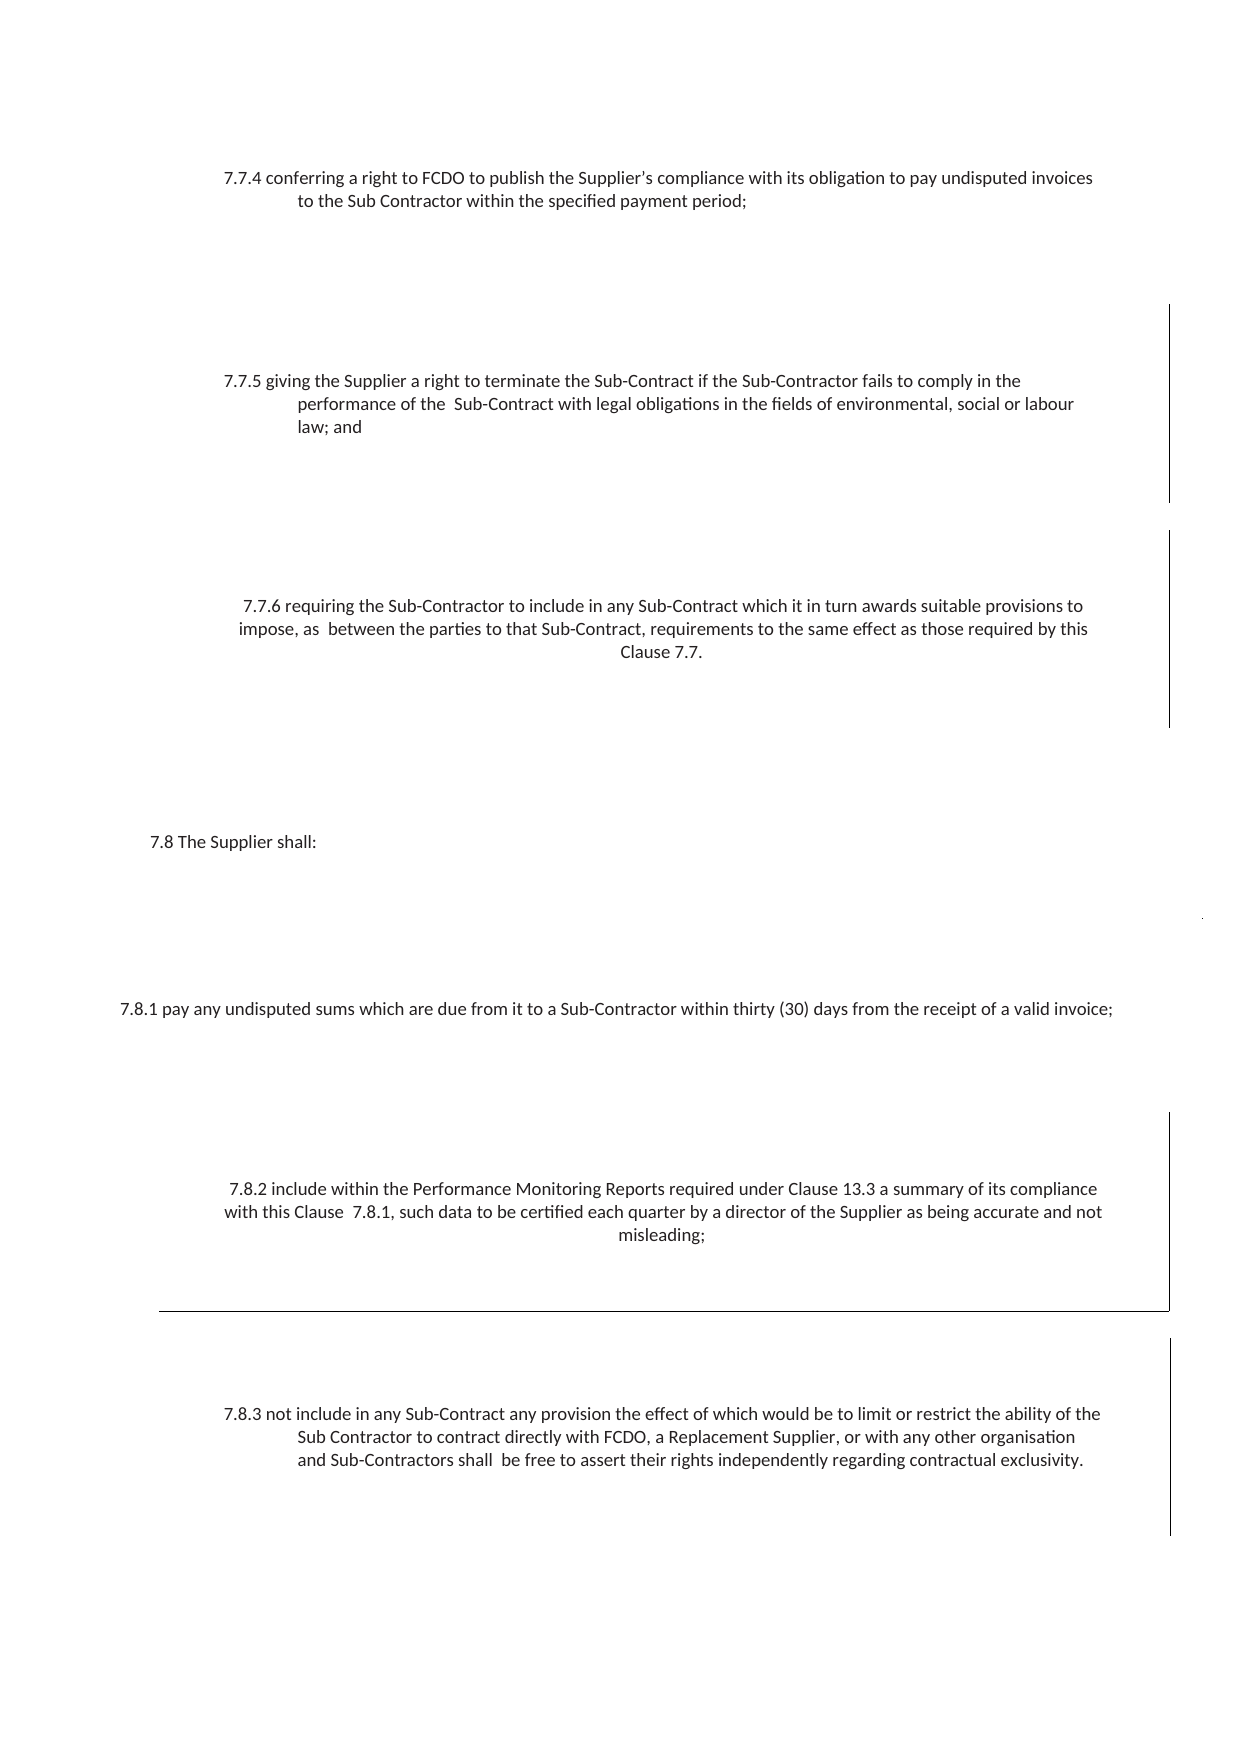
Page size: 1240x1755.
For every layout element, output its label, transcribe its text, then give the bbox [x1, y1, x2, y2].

text 7.8.1 pay any undisputed sums which are due from it to a Sub-Contractor within thirty (30) days from the receipt of a valid invoice; [49, 933, 1183, 1085]
text 7.8 The Supplier shall: [86, 766, 1202, 918]
text 7.8.2 include within the Performance Monitoring Reports required under Clause 13.3 a summary of its compliance with this Clause 7.8.1, such data to be certified each quarter by a director of the Supplier as being accurate and not misleading; [159, 1113, 1168, 1310]
text 7.8.3 not include in any Sub-Contract any provision the effect of which would be to limit or restrict the ability of the Sub Contractor to contract directly with FCDO, a Replacement Supplier, or with any other organisation and Sub-Contractors shall be free to assert their rights independently regarding contractual exclusivity. [159, 1338, 1169, 1536]
text 7.7.5 giving the Supplier a right to terminate the Sub-Contract if the Sub-Contractor fails to comply in the performance of the Sub-Contract with legal obligations in the fields of environmental, social or labour law; and [160, 305, 1168, 503]
text 7.7.6 requiring the Sub-Contractor to include in any Sub-Contract which it in turn awards suitable provisions to impose, as between the parties to that Sub-Contract, requirements to the same effect as those required by this Clause 7.7. [159, 530, 1168, 728]
text 7.7.4 conferring a right to FCDO to publish the Supplier’s compliance with its obligation to pay undisputed invoices to the Sub Contractor within the specified payment period; [159, 103, 1164, 277]
